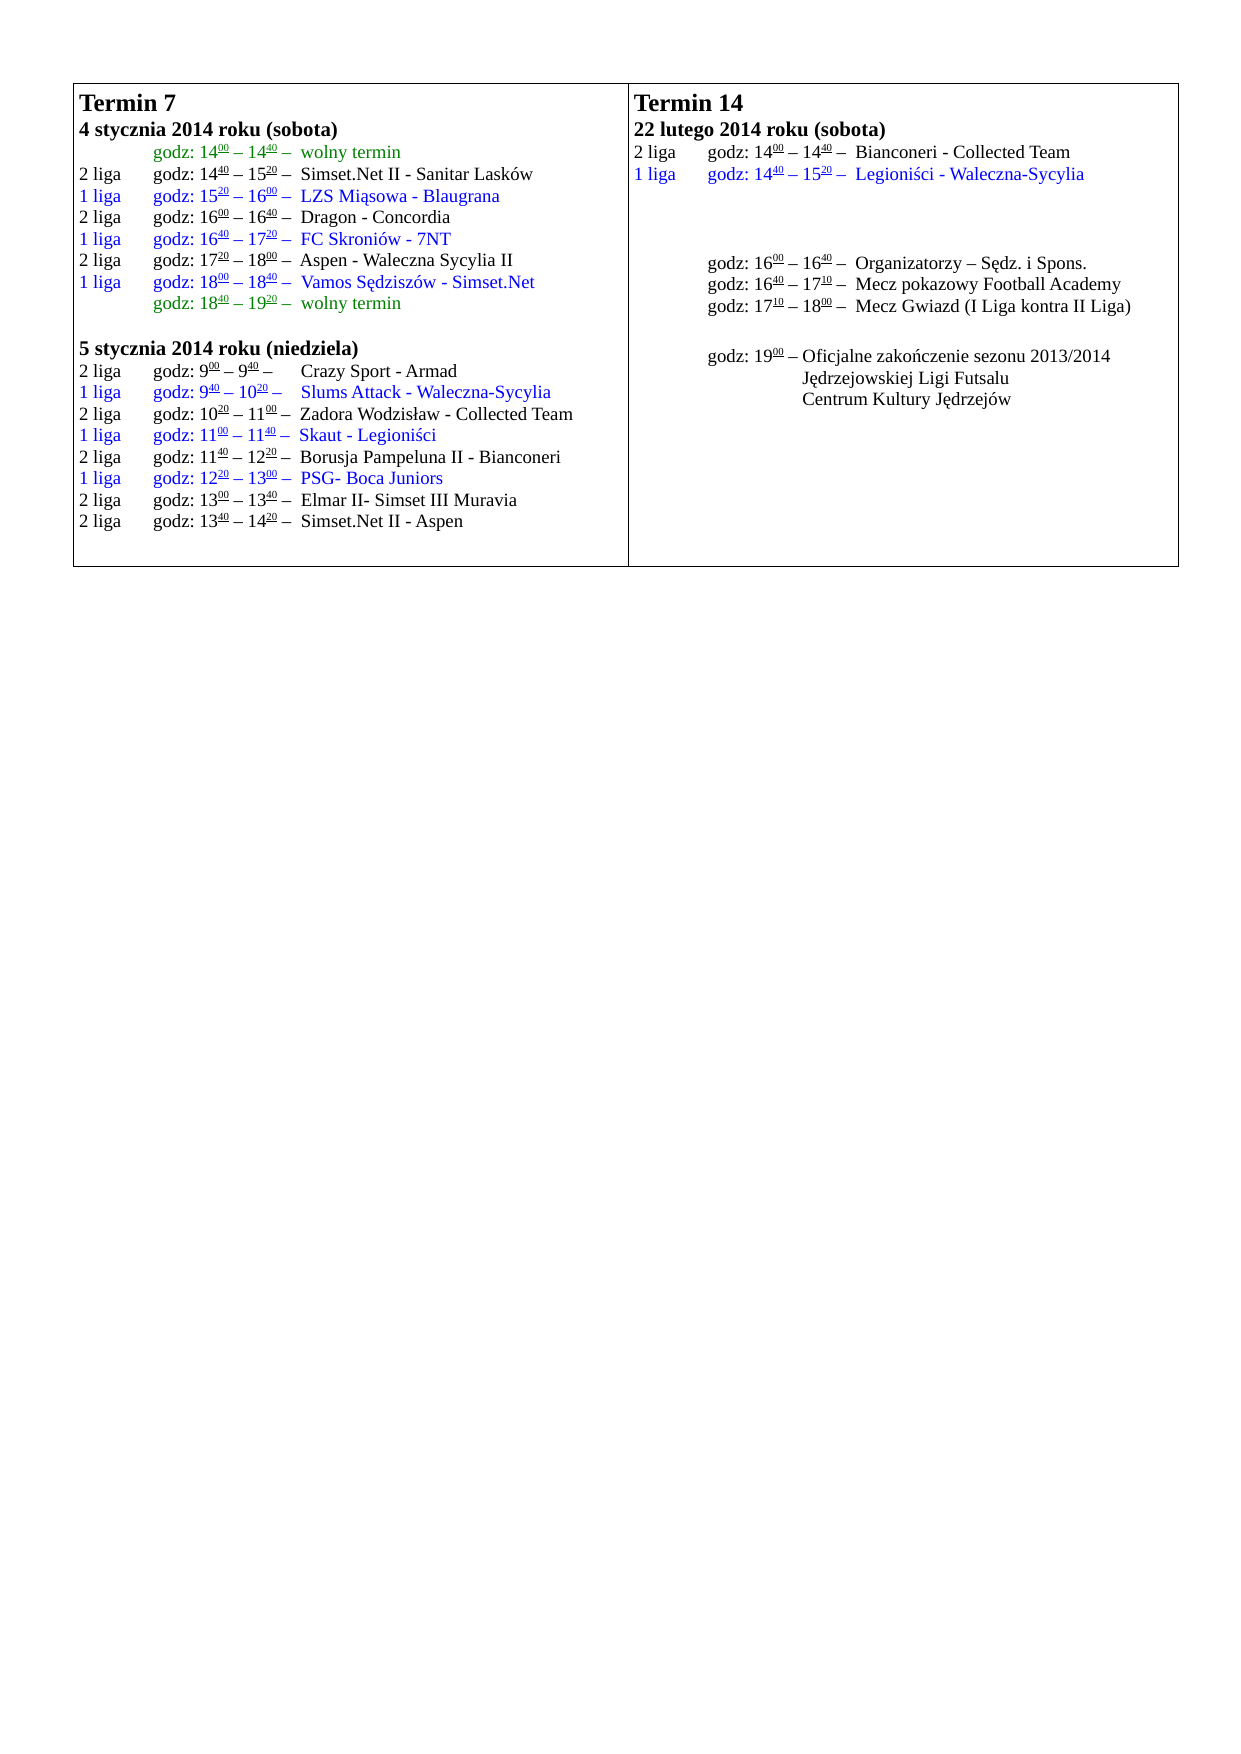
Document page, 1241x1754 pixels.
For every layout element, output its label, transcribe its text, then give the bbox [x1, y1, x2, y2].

table_header Termin 14 22 lutego 2014 roku (sobota) 2 liga godz: 1400 – 1440 – Bianconeri - Collected Team 1 liga godz: 1440 – 1520 – Legioniści - Waleczna-Sycylia godz: 1600 – 1640 – Organizatorzy – Sędz. i Spons. godz: 1640 – 1710 – Mecz pokazowy Football Academy godz: 1710 – 1800 – Mecz Gwiazd (I Liga kontra II Liga) godz: 1900 – Oficjalne zakończenie sezonu 2013/2014 Jędrzejowskiej Ligi Futsalu Centrum Kultury Jędrzejów [629, 84, 1178, 566]
table_header Termin 7 4 stycznia 2014 roku (sobota) godz: 1400 – 1440 – wolny termin 2 liga godz: 1440 – 1520 – Simset.Net II - Sanitar Lasków 1 liga godz: 1520 – 1600 – LZS Miąsowa - Blaugrana 2 liga godz: 1600 – 1640 – Dragon - Concordia 1 liga godz: 1640 – 1720 – FC Skroniów - 7NT 2 liga godz: 1720 – 1800 – Aspen - Waleczna Sycylia II 1 liga godz: 1800 – 1840 – Vamos Sędziszów - Simset.Net godz: 1840 – 1920 – wolny termin 5 stycznia 2014 roku (niedziela) 2 liga godz: 900 – 940 – Crazy Sport - Armad 1 liga godz: 940 – 1020 – Slums Attack - Waleczna-Sycylia 2 liga godz: 1020 – 1100 – Zadora Wodzisław - Collected Team 1 liga godz: 1100 – 1140 – Skaut - Legioniści 2 liga godz: 1140 – 1220 – Borusja Pampeluna II - Bianconeri 1 liga godz: 1220 – 1300 – PSG- Boca Juniors 2 liga godz: 1300 – 1340 – Elmar II- Simset III Muravia 2 liga godz: 1340 – 1420 – Simset.Net II - Aspen [74, 84, 628, 566]
